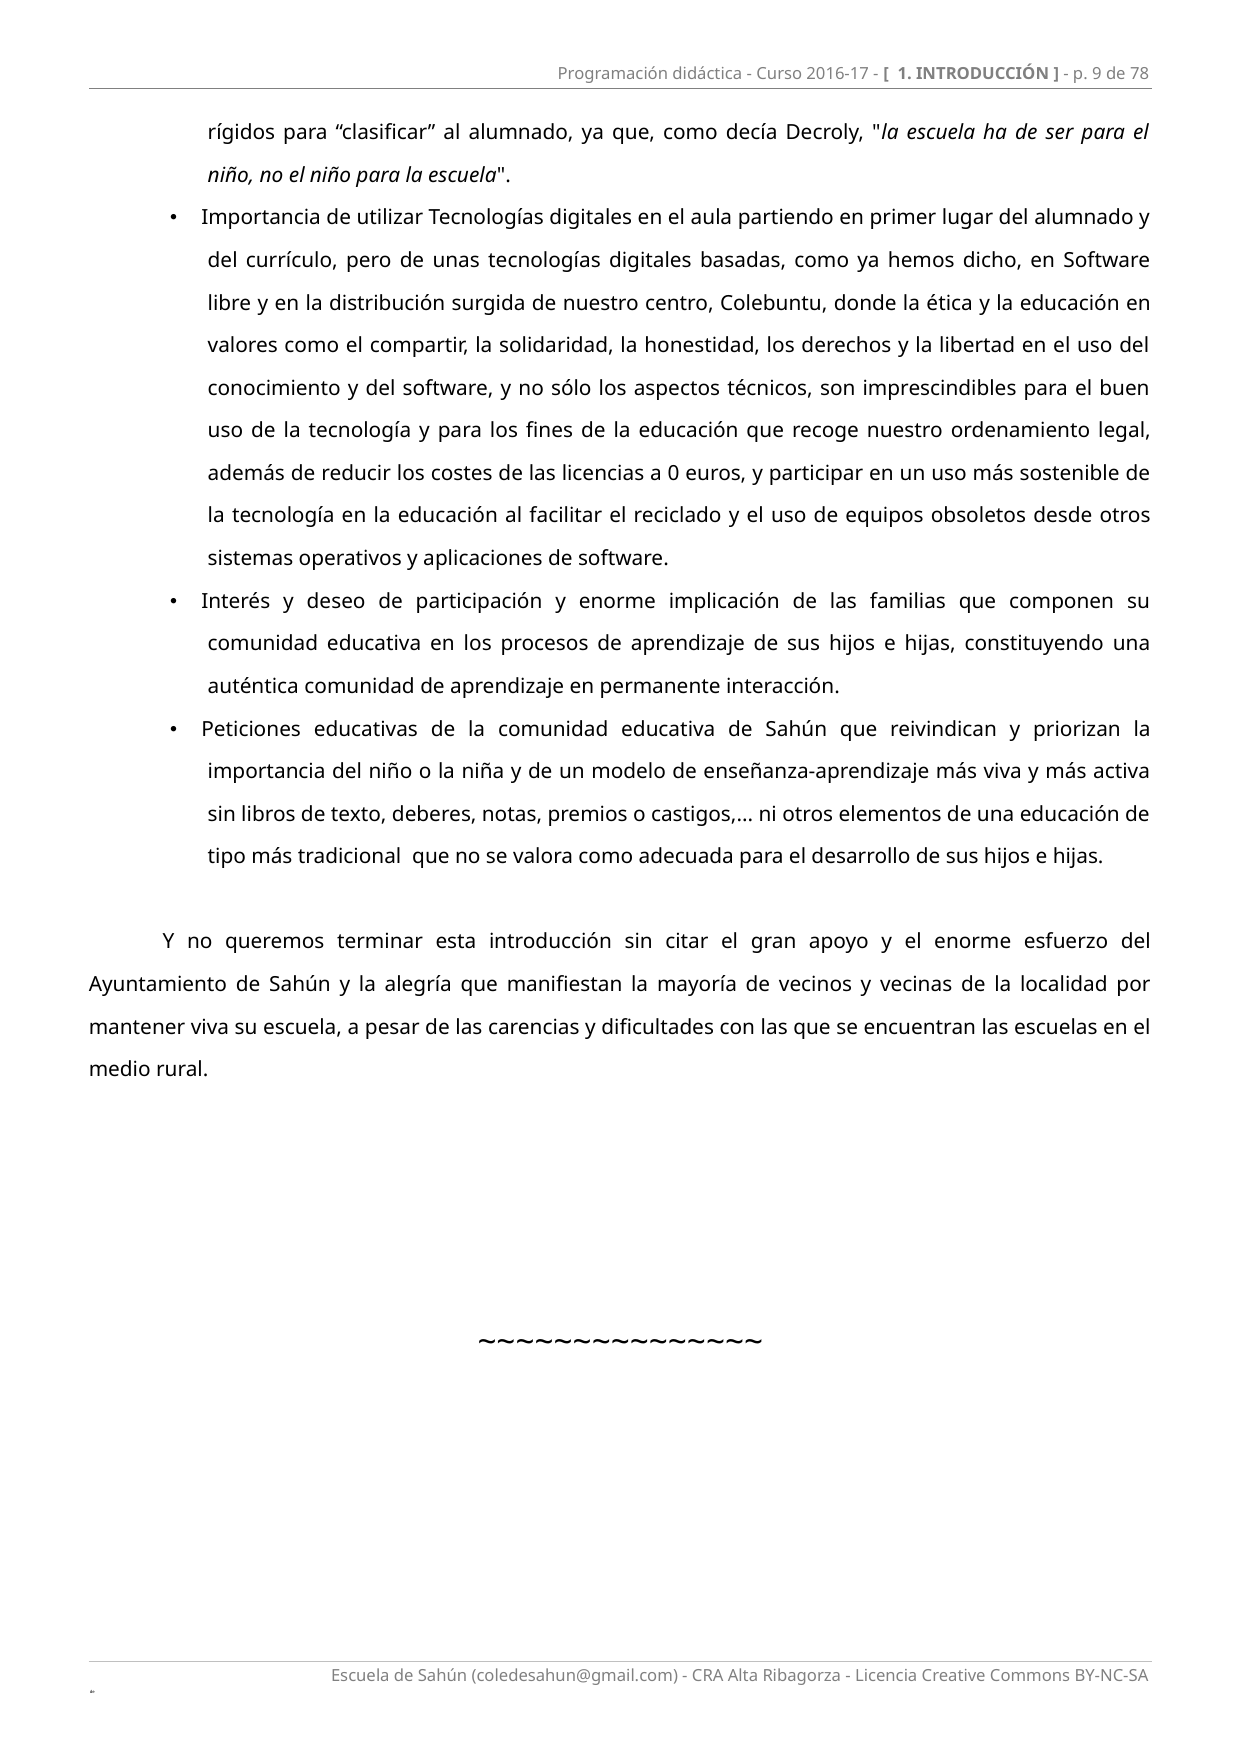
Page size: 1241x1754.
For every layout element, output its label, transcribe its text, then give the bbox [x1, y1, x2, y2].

text Y no queremos terminar esta introducción sin citar el gran apoyo y el enorme esfuerzo del Ayuntamiento de Sahún y la alegría que manifiestan la mayoría de vecinos y vecinas de la localidad por mantener viva su escuela, a pesar de las carencias y dificultades con las que se encuentran las escuelas en el medio rural. [88, 927, 1152, 1083]
list Peticiones educativas de la comunidad educativa de Sahún que reivindican y priorizan la importancia del niño o la niña y de un modelo de enseñanza-aprendizaje más viva y más activa sin libros de texto, deberes, notas, premios o castigos,... ni otros elementos de una educación de tipo más tradicional que no se valora como adecuada para el desarrollo de sus hijos e hijas. [170, 714, 1152, 870]
list Interés y deseo de participación y enorme implicación de las familias que componen su comunidad educativa en los procesos de aprendizaje de sus hijos e hijas, constituyendo una auténtica comunidad de aprendizaje en permanente interacción. [170, 586, 1152, 699]
text ~~~~~~~~~~~~~~~ [88, 1318, 1152, 1363]
list rígidos para “clasificar” al alumnado, ya que, como decía Decroly, "la escuela ha de ser para el niño, no el niño para la escuela". [170, 117, 1152, 188]
list Importancia de utilizar Tecnologías digitales en el aula partiendo en primer lugar del alumnado y del currículo, pero de unas tecnologías digitales basadas, como ya hemos dicho, en Software libre y en la distribución surgida de nuestro centro, Colebuntu, donde la ética y la educación en valores como el compartir, la solidaridad, la honestidad, los derechos y la libertad en el uso del conocimiento y del software, y no sólo los aspectos técnicos, son imprescindibles para el buen uso de la tecnología y para los fines de la educación que recoge nuestro ordenamiento legal, además de reducir los costes de las licencias a 0 euros, y participar en un uso más sostenible de la tecnología en la educación al facilitar el reciclado y el uso de equipos obsoletos desde otros sistemas operativos y aplicaciones de software. [170, 202, 1152, 572]
